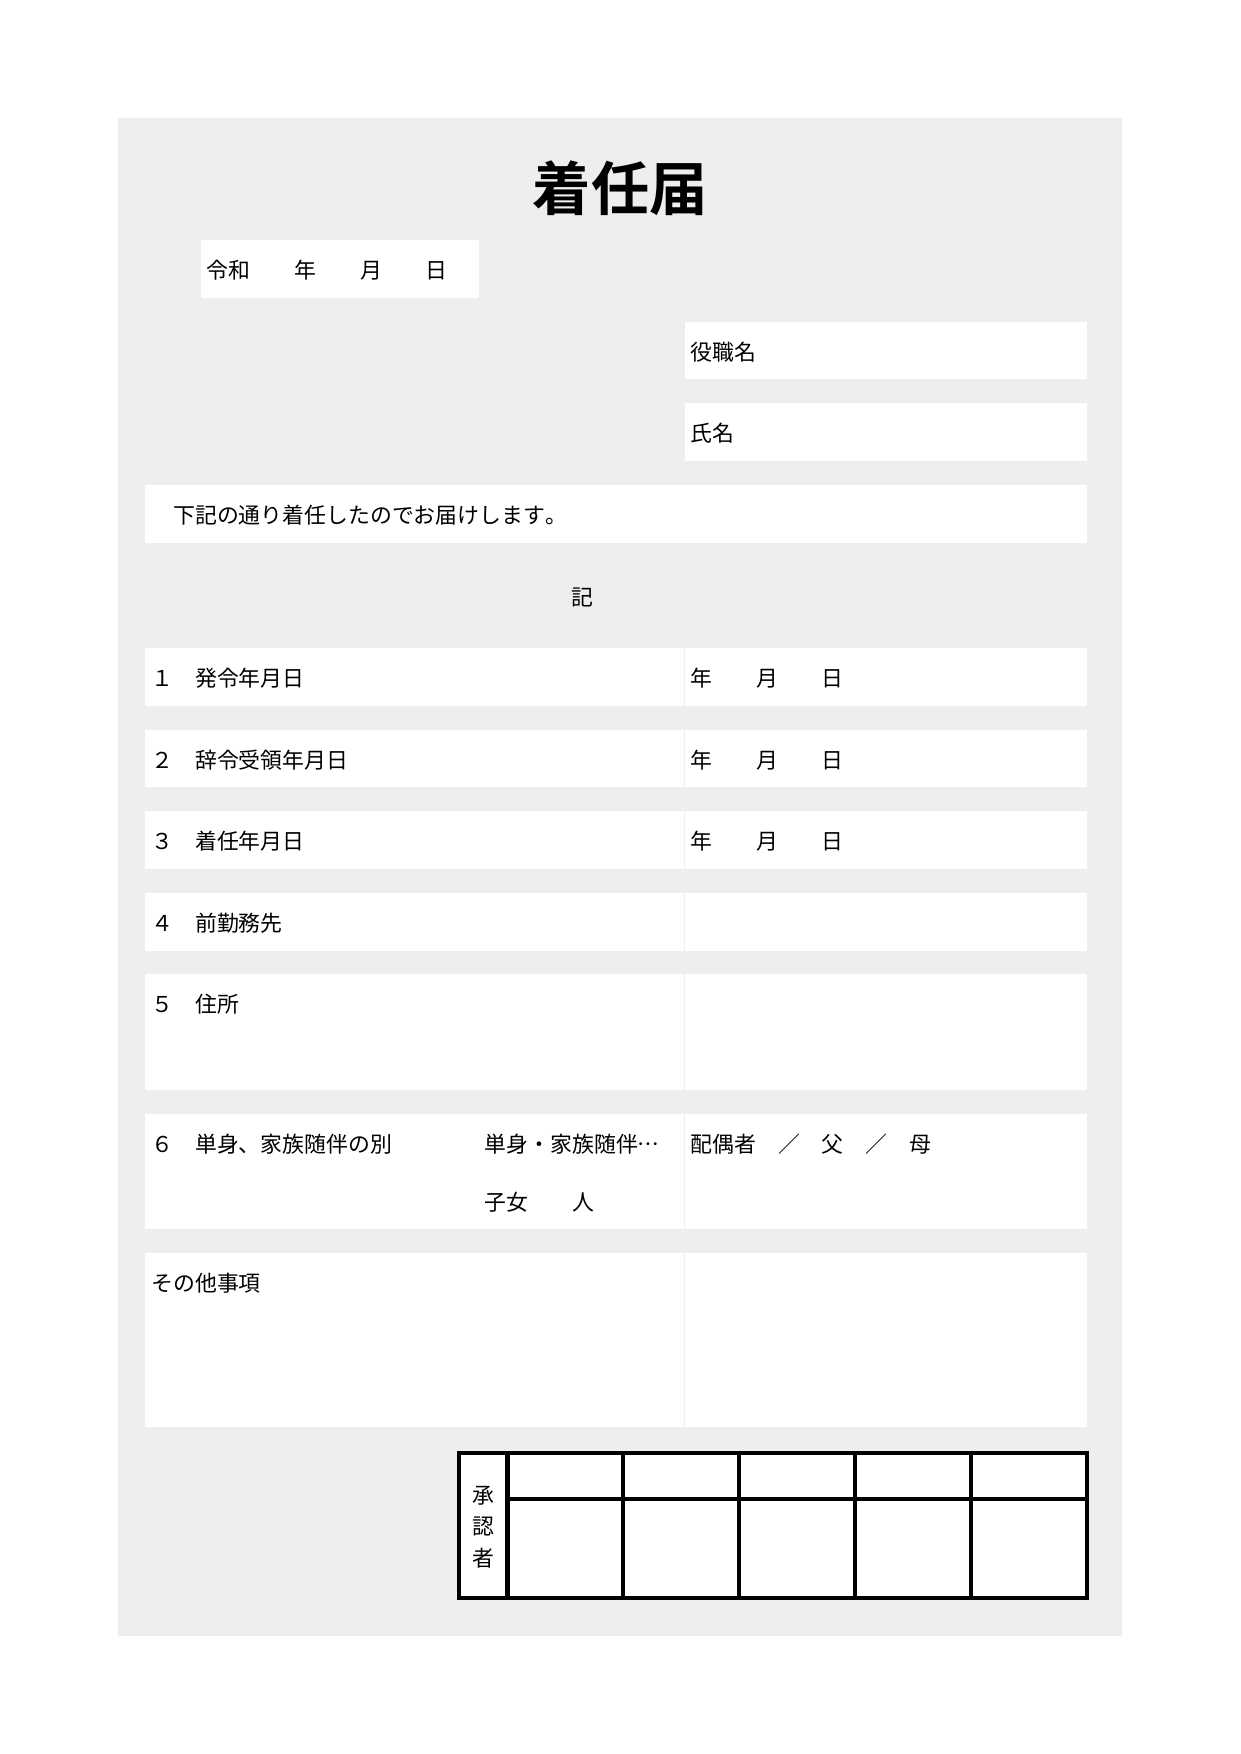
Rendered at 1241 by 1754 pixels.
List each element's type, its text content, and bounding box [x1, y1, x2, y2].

table_cell [118, 1090, 145, 1114]
table_cell [1087, 811, 1122, 869]
table_cell [118, 974, 145, 1032]
table_cell [118, 403, 145, 461]
table_cell ６ 単身、家族随伴の別 [145, 1114, 479, 1172]
table_cell [479, 730, 684, 787]
table_cell [118, 893, 145, 951]
table_cell １ 発令年月日 [145, 648, 479, 706]
table_cell [145, 1369, 479, 1427]
table_cell [118, 566, 145, 624]
table_cell [1087, 1172, 1122, 1229]
table_cell [685, 566, 1087, 624]
table_cell [145, 1497, 457, 1596]
table_cell [145, 1090, 1087, 1114]
table_cell [145, 322, 479, 379]
table_cell [685, 974, 1087, 1032]
table_cell [118, 1497, 145, 1596]
table_cell [145, 543, 1087, 566]
table_cell [145, 298, 1087, 322]
table_cell [1087, 566, 1122, 624]
table_cell [145, 624, 1087, 648]
table_cell [118, 811, 145, 869]
table_cell [1087, 1090, 1122, 1114]
table_cell [625, 1501, 737, 1596]
table_cell [118, 1451, 145, 1497]
table_cell [1087, 380, 1122, 403]
table_cell [118, 648, 145, 706]
table_cell [479, 811, 684, 869]
table_cell [973, 1501, 1085, 1596]
table_header 令和 年 月 日 [201, 240, 479, 298]
table_cell [145, 1451, 457, 1497]
title 着任届 [118, 143, 1122, 228]
table_cell [857, 1455, 969, 1497]
table_cell [145, 461, 1087, 485]
table_cell [118, 298, 145, 322]
table_cell [1087, 1369, 1122, 1427]
table_cell [1087, 893, 1122, 951]
table_cell 年 月 日 [685, 648, 1087, 706]
table_cell 下記の通り着任したのでお届けします。 [145, 485, 1087, 543]
table_cell [145, 403, 479, 461]
table_cell [1087, 403, 1122, 461]
table_cell [1087, 485, 1122, 543]
table_cell [118, 485, 145, 543]
table_cell [118, 322, 145, 379]
table_cell [1087, 322, 1122, 379]
table_cell [145, 380, 1087, 403]
table_header [685, 240, 1087, 298]
table_cell [145, 951, 1087, 974]
table_cell [685, 1032, 1087, 1090]
table_cell [1087, 706, 1122, 729]
table_header [1087, 240, 1122, 298]
table_cell [685, 893, 1087, 951]
table_cell [118, 951, 145, 974]
table_cell [685, 1311, 1087, 1369]
table_cell 役職名 [685, 322, 1087, 379]
table_cell [118, 1427, 145, 1451]
table_cell [479, 1311, 684, 1369]
table_cell [685, 1172, 1087, 1229]
table_cell [145, 1172, 479, 1229]
table_cell [118, 1032, 145, 1090]
table_cell [1087, 543, 1122, 566]
table_cell [145, 1230, 1087, 1253]
table_cell [510, 1455, 621, 1497]
table_cell [1087, 298, 1122, 322]
table_cell [118, 1230, 145, 1253]
table_cell [118, 1172, 145, 1229]
table_cell [479, 893, 684, 951]
table_cell [1087, 1253, 1122, 1311]
table_cell [1087, 951, 1122, 974]
table_cell [145, 1427, 479, 1451]
table_cell 年 月 日 [685, 811, 1087, 869]
table_cell [1087, 624, 1122, 648]
table_cell その他事項 [145, 1253, 479, 1311]
table_cell [479, 1369, 684, 1427]
table_cell [1087, 730, 1122, 787]
table_cell 年 月 日 [685, 730, 1087, 787]
table_cell [685, 1253, 1087, 1311]
table_cell ３ 着任年月日 [145, 811, 479, 869]
table_cell [1087, 1311, 1122, 1369]
table_cell [145, 566, 479, 624]
table_cell [973, 1455, 1085, 1497]
table_cell ４ 前勤務先 [145, 893, 479, 951]
table_cell [479, 1032, 684, 1090]
table_cell [118, 869, 145, 893]
table_cell [479, 974, 684, 1032]
table_cell [479, 1427, 684, 1451]
table_cell ２ 辞令受領年月日 [145, 730, 479, 787]
table_cell [145, 1311, 479, 1369]
table_cell [1087, 974, 1122, 1032]
table_header [118, 240, 145, 298]
table_header [479, 240, 684, 298]
table_cell 単身・家族随伴… [479, 1114, 684, 1172]
table_cell [1087, 1114, 1122, 1172]
table_cell [685, 1369, 1087, 1427]
table_cell [118, 380, 145, 403]
table_cell ５ 住所 [145, 974, 479, 1032]
table_cell [118, 788, 145, 811]
table_cell [741, 1455, 853, 1497]
table_cell [1087, 1427, 1122, 1451]
table_cell [1089, 1451, 1122, 1497]
table_cell [118, 706, 145, 729]
table_cell [685, 1427, 1087, 1451]
table_cell [857, 1501, 969, 1596]
table_cell [479, 648, 684, 706]
table_cell [118, 730, 145, 787]
table_cell [145, 788, 1087, 811]
table_cell [118, 461, 145, 485]
table_cell [1087, 788, 1122, 811]
table_cell [118, 1114, 145, 1172]
table_cell [118, 1253, 145, 1311]
table_cell [479, 403, 684, 461]
table_cell [1087, 1032, 1122, 1090]
table_cell [145, 706, 1087, 729]
table_cell [1087, 1230, 1122, 1253]
table_cell 承認者 [461, 1455, 505, 1596]
table_cell 配偶者 ／ 父 ／ 母 [685, 1114, 1087, 1172]
table_cell [118, 1311, 145, 1369]
table_cell [118, 624, 145, 648]
table_cell [145, 1032, 479, 1090]
table_header [145, 240, 201, 298]
table_cell [1087, 461, 1122, 485]
table_cell [145, 869, 1087, 893]
table_cell [510, 1501, 621, 1596]
table_cell [1087, 648, 1122, 706]
table_cell [625, 1455, 737, 1497]
table_cell 記 [479, 566, 684, 624]
table_cell [118, 543, 145, 566]
table_cell 子女 人 [479, 1172, 684, 1229]
table_cell [1087, 869, 1122, 893]
table_cell [479, 1253, 684, 1311]
table_cell 氏名 [685, 403, 1087, 461]
table_cell [118, 1369, 145, 1427]
table_cell [479, 322, 684, 379]
table_cell [1089, 1497, 1122, 1596]
table_cell [741, 1501, 853, 1596]
